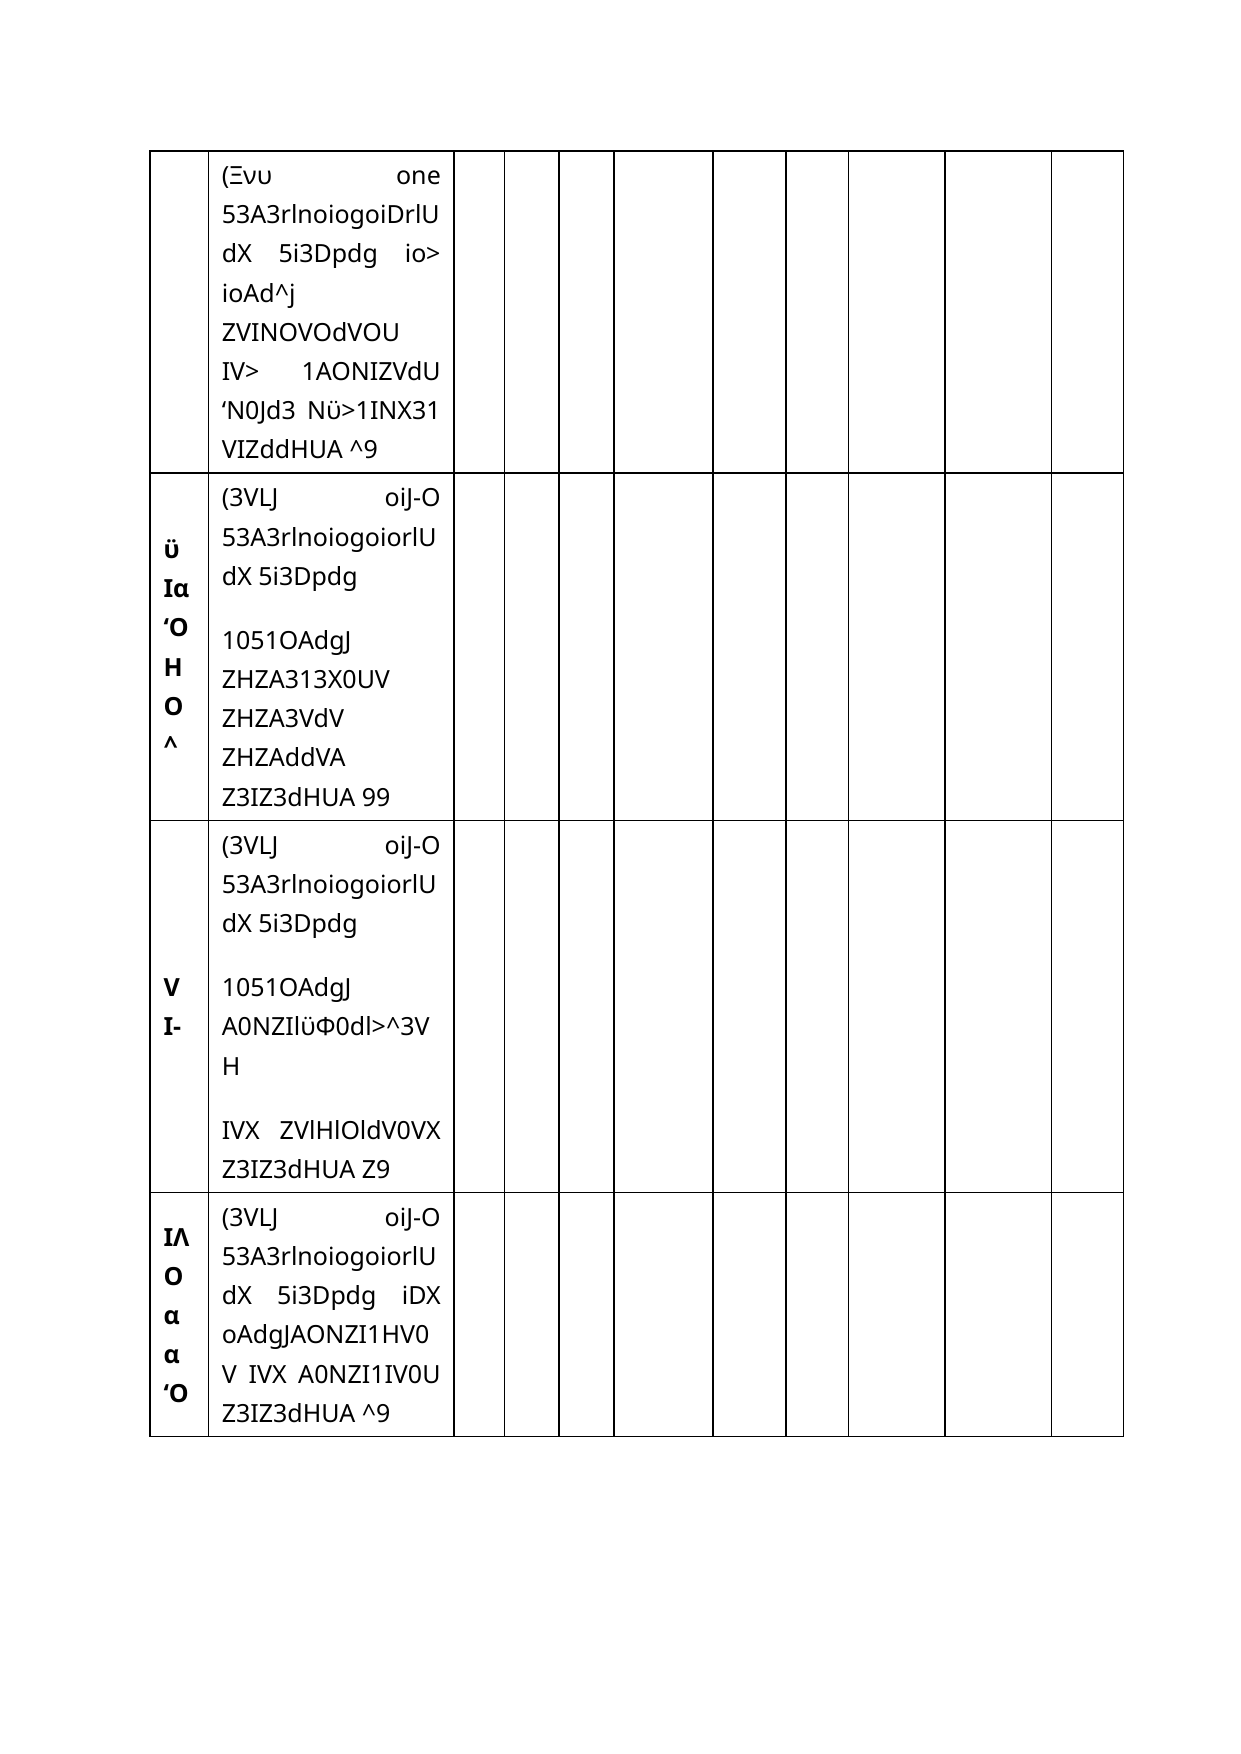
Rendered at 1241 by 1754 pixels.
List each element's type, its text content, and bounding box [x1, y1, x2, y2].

table_cell (Ξνυ one 53A3rlnoiogoiDrlUdX 5i3Dpdg io> ioAd^j ZVINOVOdVOU IV> 1AONIZVdU ‘N0Jd3 Νϋ>1ΙΝΧ31 VIZddHUA ^9 [209, 152, 453, 472]
table_cell ϋ Ια ‘Ο Η Ο ^ [151, 474, 208, 819]
table_cell [505, 821, 558, 1192]
table_cell [714, 1193, 785, 1436]
table_cell [787, 474, 848, 819]
table_cell [455, 152, 504, 472]
table_cell (3VLJ oiJ-O 53A3rlnoiogoiorlUdX 5i3Dpdg iDX oAdgJAONZI1HV0V IVX A0NZI1IV0U Z3IZ3dHUA ^9 [209, 1193, 453, 1436]
table_cell [946, 474, 1051, 819]
table_cell [560, 1193, 613, 1436]
table_cell [560, 474, 613, 819]
table_cell [455, 474, 504, 819]
table_cell [560, 821, 613, 1192]
table_cell V Ι- [151, 821, 208, 1192]
table_cell [615, 152, 712, 472]
table_cell [946, 821, 1051, 1192]
table_cell [1052, 152, 1123, 472]
table_cell [151, 152, 208, 472]
table_cell [849, 474, 944, 819]
table_cell [505, 152, 558, 472]
table_cell [849, 821, 944, 1192]
table_cell [455, 821, 504, 1192]
table_cell (3VLJ oiJ-O 53A3rlnoiogoiorlUdX 5i3Dpdg 1051OAdgJ A0NZIlϋΦ0dl>^3VH IVX ZVlHlOldV0VX Z3IZ3dHUA Z9 [209, 821, 453, 1192]
table_cell [849, 1193, 944, 1436]
table_cell (3VLJ oiJ-O 53A3rlnoiogoiorlUdX 5i3Dpdg 1051OAdgJ ZHZA313X0UV ZHZA3VdV ZHZAddVA Z3IZ3dHUA 99 [209, 474, 453, 819]
table_cell [849, 152, 944, 472]
table_cell [787, 152, 848, 472]
table_cell [615, 1193, 712, 1436]
table_cell ΙΛ Ο α α ‘Ο [151, 1193, 208, 1436]
table_cell [714, 152, 785, 472]
table_cell [787, 821, 848, 1192]
table_cell [787, 1193, 848, 1436]
table_cell [505, 474, 558, 819]
table_cell [560, 152, 613, 472]
table_cell [1052, 474, 1123, 819]
table_cell [714, 474, 785, 819]
table_cell [615, 821, 712, 1192]
table_cell [946, 1193, 1051, 1436]
table_cell [714, 821, 785, 1192]
table_cell [615, 474, 712, 819]
table_cell [946, 152, 1051, 472]
table_cell [455, 1193, 504, 1436]
table_cell [1052, 821, 1123, 1192]
table_cell [505, 1193, 558, 1436]
table_cell [1052, 1193, 1123, 1436]
